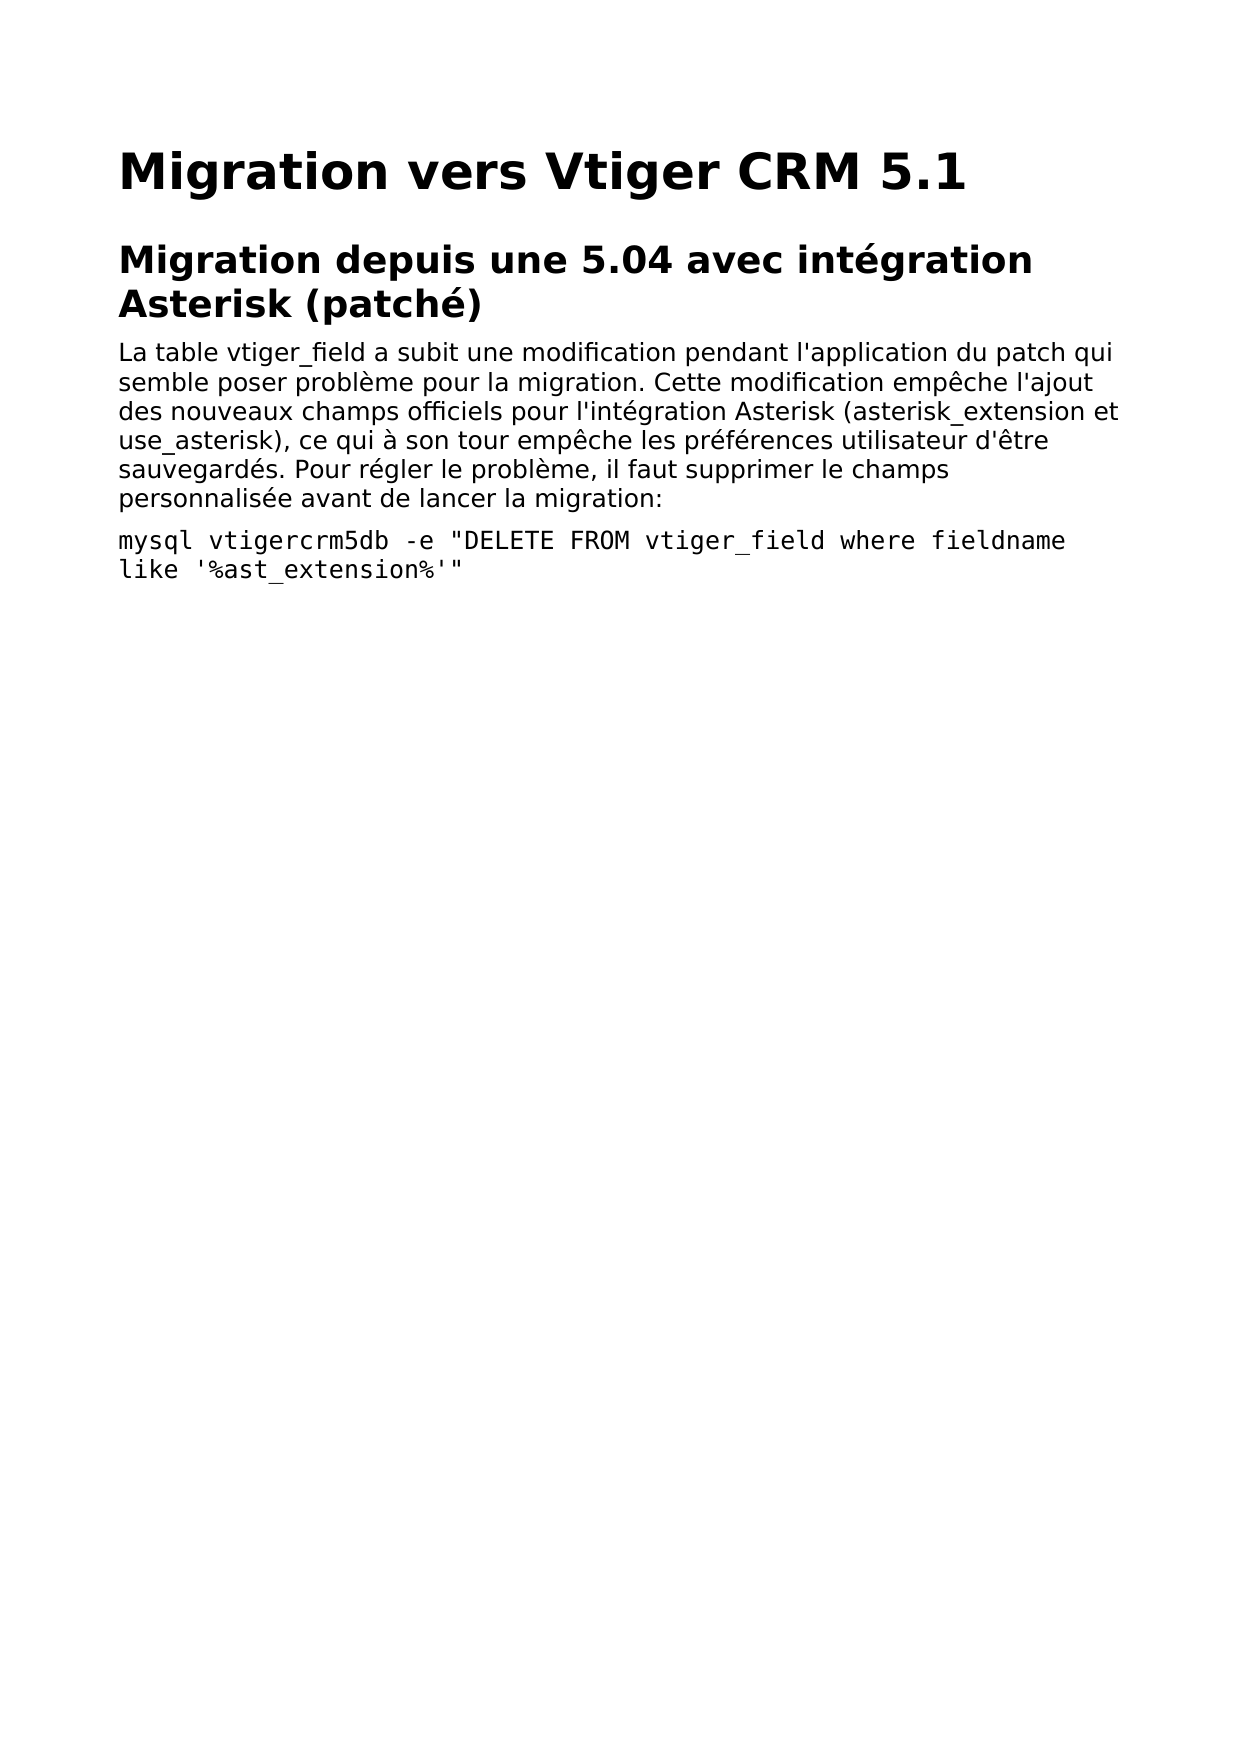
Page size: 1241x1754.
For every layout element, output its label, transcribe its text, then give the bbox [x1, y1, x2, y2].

text La table vtiger_field a subit une modification pendant l'application du patch qui semble poser problème pour la migration. Cette modification empêche l'ajout des nouveaux champs officiels pour l'intégration Asterisk (asterisk_extension et use_asterisk), ce qui à son tour empêche les préférences utilisateur d'être sauvegardés. Pour régler le problème, il faut supprimer le champs personnalisée avant de lancer la migration: [118, 339, 1122, 514]
subtitle Migration vers Vtiger CRM 5.1 [118, 143, 1122, 201]
text mysql vtigercrm5db -e "DELETE FROM vtiger_field where fieldname like '%ast_extension%'" [118, 526, 1122, 584]
subtitle Migration depuis une 5.04 avec intégration Asterisk (patché) [118, 239, 1122, 326]
